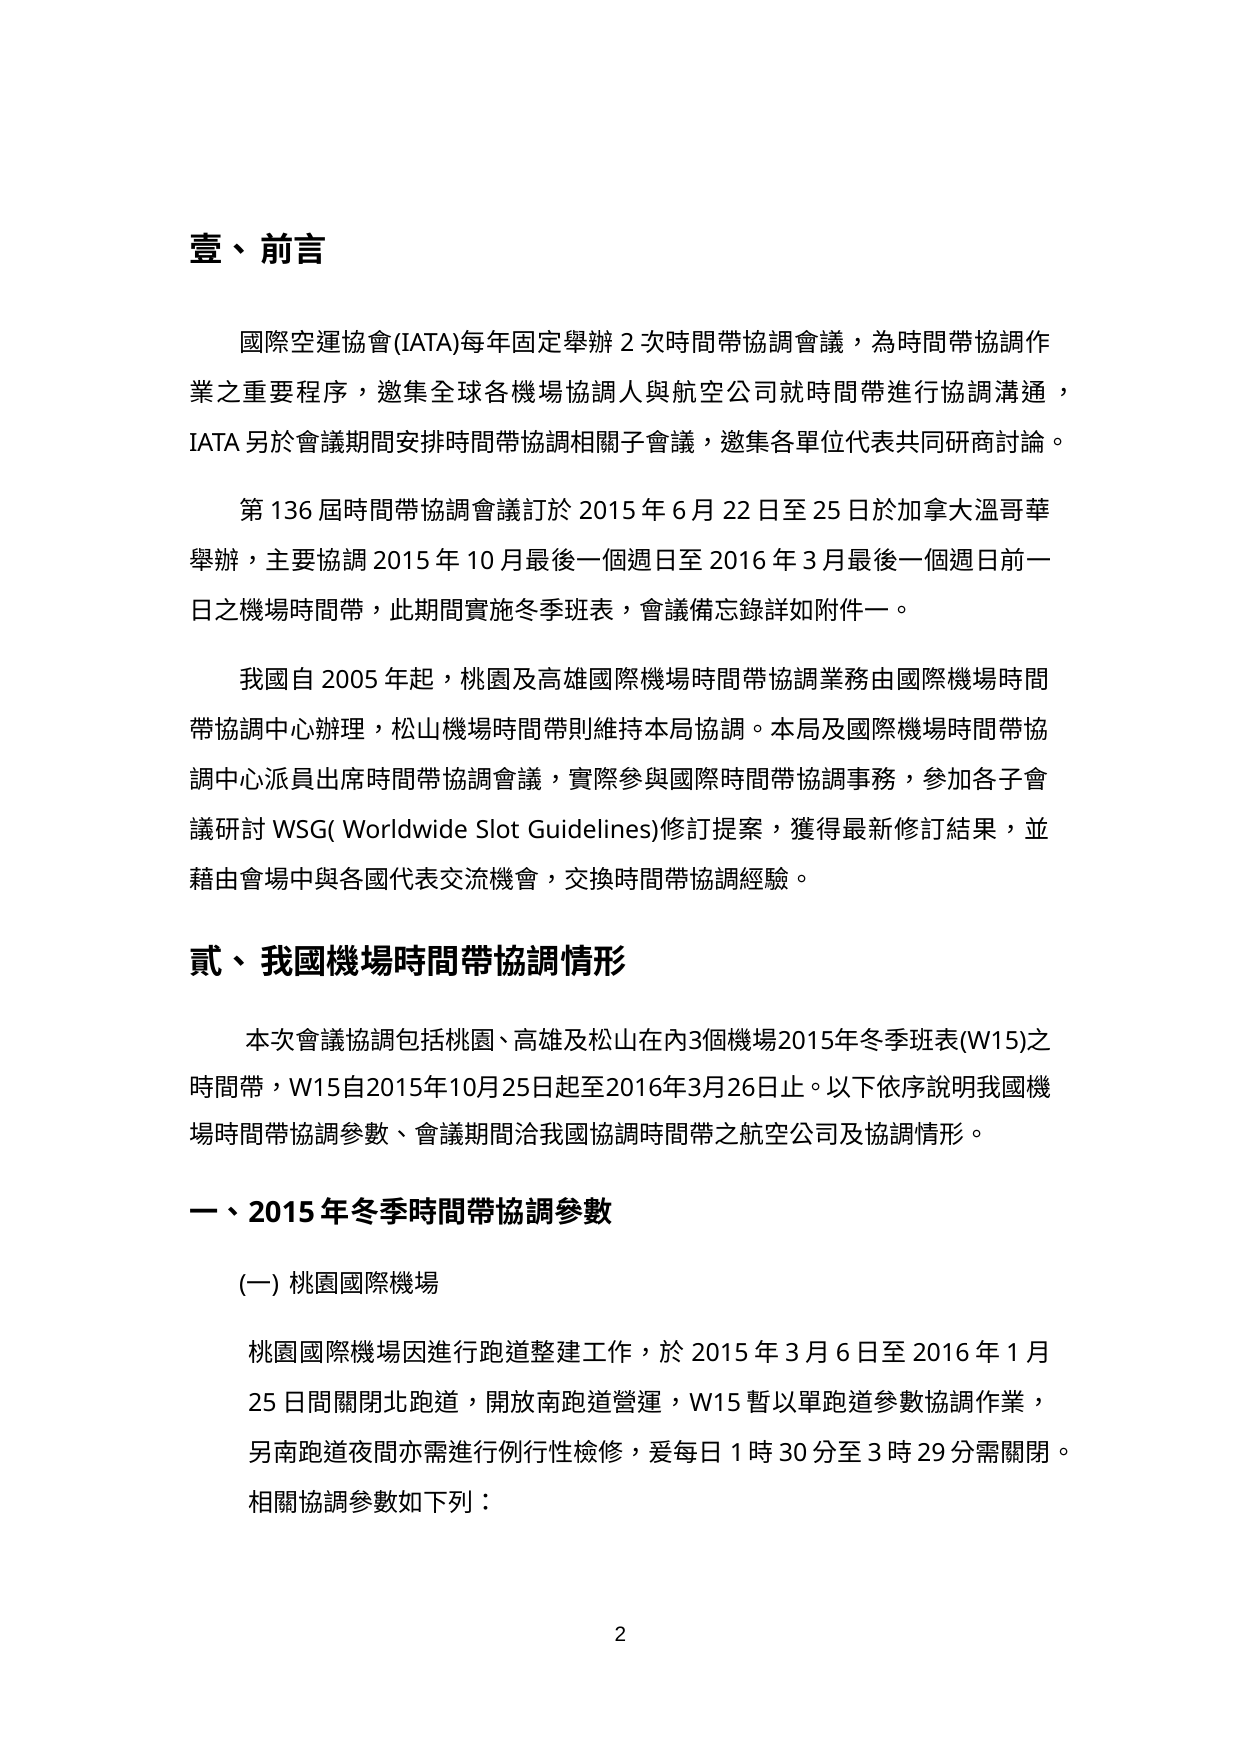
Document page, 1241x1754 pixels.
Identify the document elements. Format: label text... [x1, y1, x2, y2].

text 本次會議協調包括桃園、高雄及松山在內3個機場2015年冬季班表(W15)之時間帶，W15自2015年10月25日起至2016年3月26日止。以下依序說明我國機場時間帶協調參數、會議期間洽我國協調時間帶之航空公司及協調情形。 [189, 1021, 1051, 1151]
list 我國機場時間帶協調情形 [189, 933, 1051, 983]
text 桃園國際機場因進行跑道整建工作，於2015年3月6日至2016年1月25日間關閉北跑道，開放南跑道營運，W15暫以單跑道參數協調作業，另南跑道夜間亦需進行例行性檢修，爰每日1時30分至3時29分需關閉。相關協調參數如下列： [248, 1318, 1051, 1518]
list 前言 [189, 221, 1051, 271]
list 桃園國際機場 [239, 1249, 1051, 1299]
text 國際空運協會(IATA)每年固定舉辦2次時間帶協調會議，為時間帶協調作業之重要程序，邀集全球各機場協調人與航空公司就時間帶進行協調溝通，IATA另於會議期間安排時間帶協調相關子會議，邀集各單位代表共同研商討論。 [189, 308, 1051, 458]
text 我國自2005年起，桃園及高雄國際機場時間帶協調業務由國際機場時間帶協調中心辦理，松山機場時間帶則維持本局協調。本局及國際機場時間帶協調中心派員出席時間帶協調會議，實際參與國際時間帶協調事務，參加各子會議研討WSG( Worldwide Slot Guidelines)修訂提案，獲得最新修訂結果，並藉由會場中與各國代表交流機會，交換時間帶協調經驗。 [189, 646, 1051, 896]
list 2015年冬季時間帶協調參數 [189, 1181, 1051, 1231]
text 第136屆時間帶協調會議訂於2015年6月22日至25日於加拿大溫哥華舉辦，主要協調2015年10月最後一個週日至2016年3月最後一個週日前一日之機場時間帶，此期間實施冬季班表，會議備忘錄詳如附件一。 [189, 477, 1051, 627]
